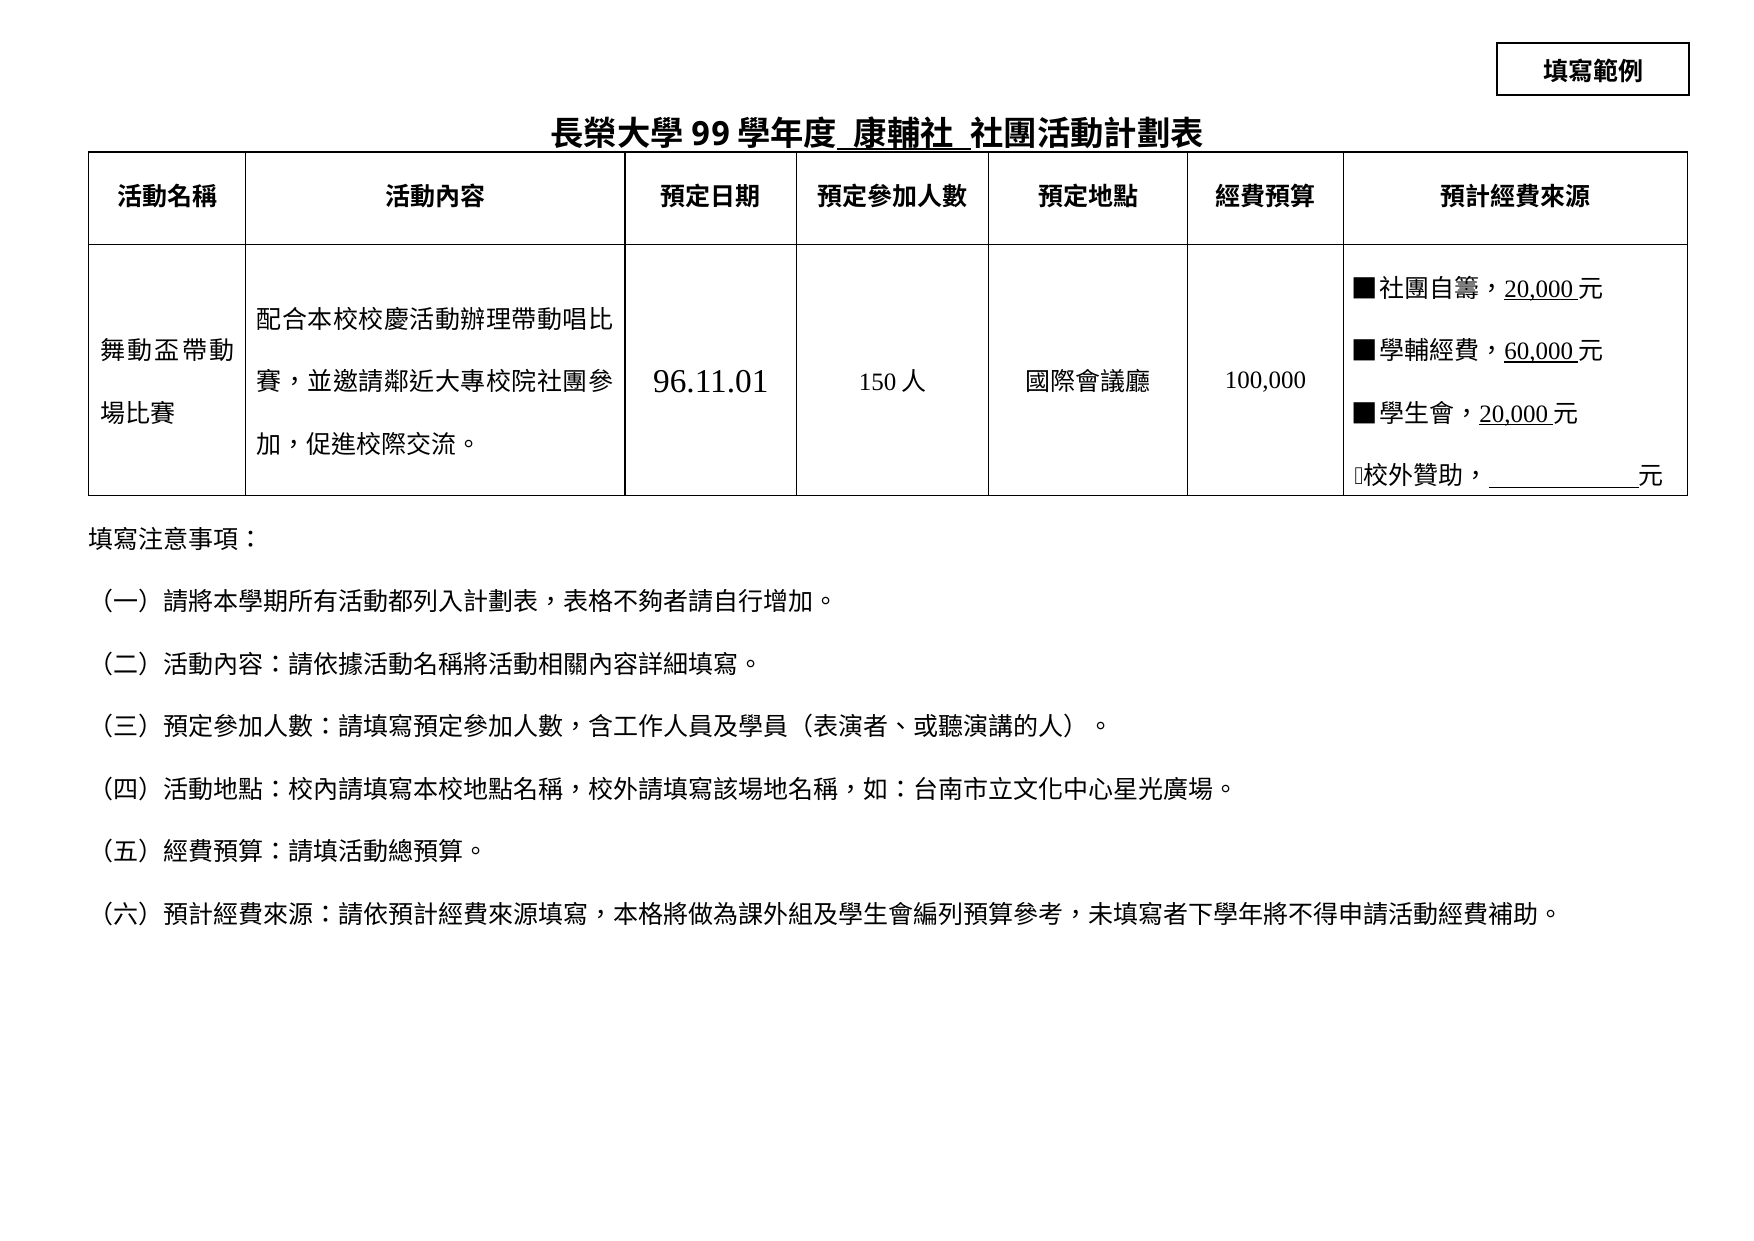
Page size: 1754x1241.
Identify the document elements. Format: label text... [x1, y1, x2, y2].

table_cell 配合本校校慶活動辦理帶動唱比賽，並邀請鄰近大專校院社團參加，促進校際交流。 [246, 245, 624, 494]
table_cell 100,000 [1188, 245, 1343, 494]
table_header 預定地點 [989, 153, 1187, 243]
table_cell 96.11.01 [626, 245, 796, 494]
table_cell 社團自籌，20,000元 學輔經費，60,000元 學生會，20,000元 校外贊助， 元 [1344, 245, 1687, 494]
table_header 活動名稱 [89, 153, 245, 243]
text 長榮大學99學年度 康輔社 社團活動計劃表 [89, 89, 1665, 151]
table_header 預定參加人數 [797, 153, 988, 243]
table_cell 150人 [797, 245, 988, 494]
text （三）預定參加人數：請填寫預定參加人數，含工作人員及學員（表演者、或聽演講的人）。 [89, 683, 1665, 746]
text （四）活動地點：校內請填寫本校地點名稱，校外請填寫該場地名稱，如：台南市立文化中心星光廣場。 [89, 746, 1665, 808]
text 填寫注意事項： [89, 496, 1665, 558]
table_header 活動內容 [246, 153, 624, 243]
table_cell 舞動盃帶動場比賽 [89, 245, 245, 494]
text （六）預計經費來源：請依預計經費來源填寫，本格將做為課外組及學生會編列預算參考，未填寫者下學年將不得申請活動經費補助。 [89, 871, 1665, 933]
table_cell 國際會議廳 [989, 245, 1187, 494]
table_header 活動名稱 [1498, 44, 1688, 94]
text （五）經費預算：請填活動總預算。 [89, 808, 1665, 871]
text （二）活動內容：請依據活動名稱將活動相關內容詳細填寫。 [89, 621, 1665, 683]
table_header 預定日期 [626, 153, 796, 243]
table_header 經費預算 [1188, 153, 1343, 243]
text （一）請將本學期所有活動都列入計劃表，表格不夠者請自行增加。 [89, 558, 1665, 621]
table_header 預計經費來源 [1344, 153, 1687, 243]
